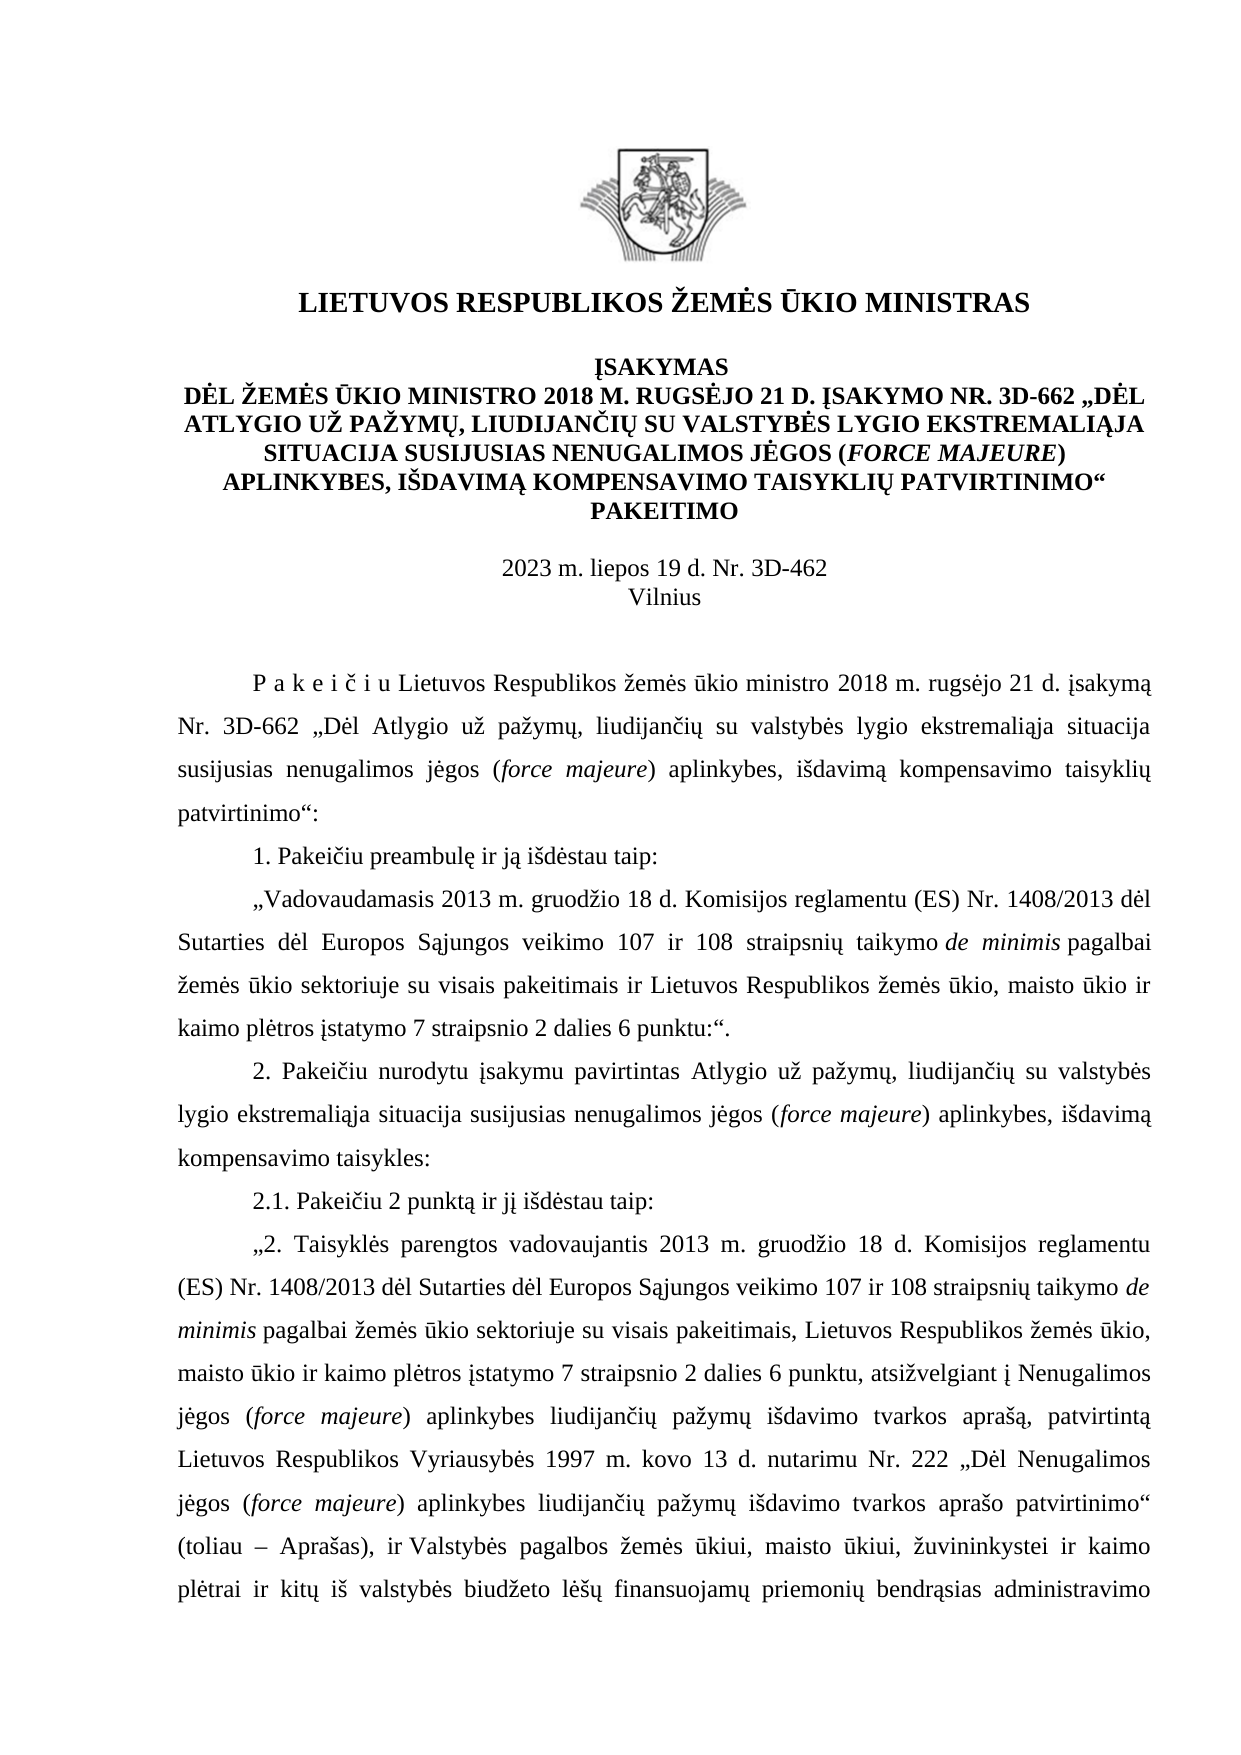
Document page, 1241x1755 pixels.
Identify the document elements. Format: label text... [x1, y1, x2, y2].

text 2.1. Pakeičiu 2 punktą ir jį išdėstau taip: [177, 1186, 1152, 1214]
text 2023 m. liepos 19 d. Nr. 3D-462 [177, 553, 1152, 582]
text P a k e i č i u Lietuvos Respublikos žemės ūkio ministro 2018 m. rugsėjo 21 d. įsakymą Nr. 3D-662 „Dėl Atlygio už pažymų, liudijančių su valstybės lygio ekstremaliąja situacija susijusias nenugalimos jėgos (force majeure) aplinkybes, išdavimą kompensavimo taisyklių patvirtinimo“: [177, 668, 1152, 826]
text LIETUVOS RESPUBLIKOS ŽEMĖS ŪKIO MINISTRAS [177, 285, 1152, 318]
text 2. Pakeičiu nurodytu įsakymu pavirtintas Atlygio už pažymų, liudijančių su valstybės lygio ekstremaliąja situacija susijusias nenugalimos jėgos (force majeure) aplinkybes, išdavimą kompensavimo taisykles: [177, 1056, 1152, 1171]
text ĮSAKYMAS [177, 352, 1152, 381]
text „2. Taisyklės parengtos vadovaujantis 2013 m. gruodžio 18 d. Komisijos reglamentu (ES) Nr. 1408/2013 dėl Sutarties dėl Europos Sąjungos veikimo 107 ir 108 straipsnių taikymo de minimis pagalbai žemės ūkio sektoriuje su visais pakeitimais, Lietuvos Respublikos žemės ūkio, maisto ūkio ir kaimo plėtros įstatymo 7 straipsnio 2 dalies 6 punktu, atsižvelgiant į Nenugalimos jėgos (force majeure) aplinkybes liudijančių pažymų išdavimo tvarkos aprašą, patvirtintą Lietuvos Respublikos Vyriausybės 1997 m. kovo 13 d. nutarimu Nr. 222 „Dėl Nenugalimos jėgos (force majeure) aplinkybes liudijančių pažymų išdavimo tvarkos aprašo patvirtinimo“ (toliau – Aprašas), ir Valstybės pagalbos žemės ūkiui, maisto ūkiui, žuvininkystei ir kaimo plėtrai ir kitų iš valstybės biudžeto lėšų finansuojamų priemonių bendrąsias administravimo [177, 1229, 1152, 1603]
text „Vadovaudamasis 2013 m. gruodžio 18 d. Komisijos reglamentu (ES) Nr. 1408/2013 dėl Sutarties dėl Europos Sąjungos veikimo 107 ir 108 straipsnių taikymo de minimis pagalbai žemės ūkio sektoriuje su visais pakeitimais ir Lietuvos Respublikos žemės ūkio, maisto ūkio ir kaimo plėtros įstatymo 7 straipsnio 2 dalies 6 punktu:“. [177, 884, 1152, 1042]
text DĖL ŽEMĖS ŪKIO MINISTRO 2018 m. rugsėjo 21 d. įsakymo Nr. 3D-662 „DĖL ATLYGIO UŽ PAŽYMŲ, LIUDIJANČIŲ SU VALSTYBĖS LYGIO EKSTREMALIĄJA SITUACIJA SUSIJUSIAS NENUGALIMOS JĖGOS (FORCE MAJEURE) APLINKYBES, IŠDAVIMĄ KOMPENSAVIMO TAISYKLIŲ PATVIRTINIMO“ pakeitimo [177, 381, 1152, 524]
text Vilnius [177, 582, 1152, 611]
text 1. Pakeičiu preambulę ir ją išdėstau taip: [177, 841, 1152, 869]
